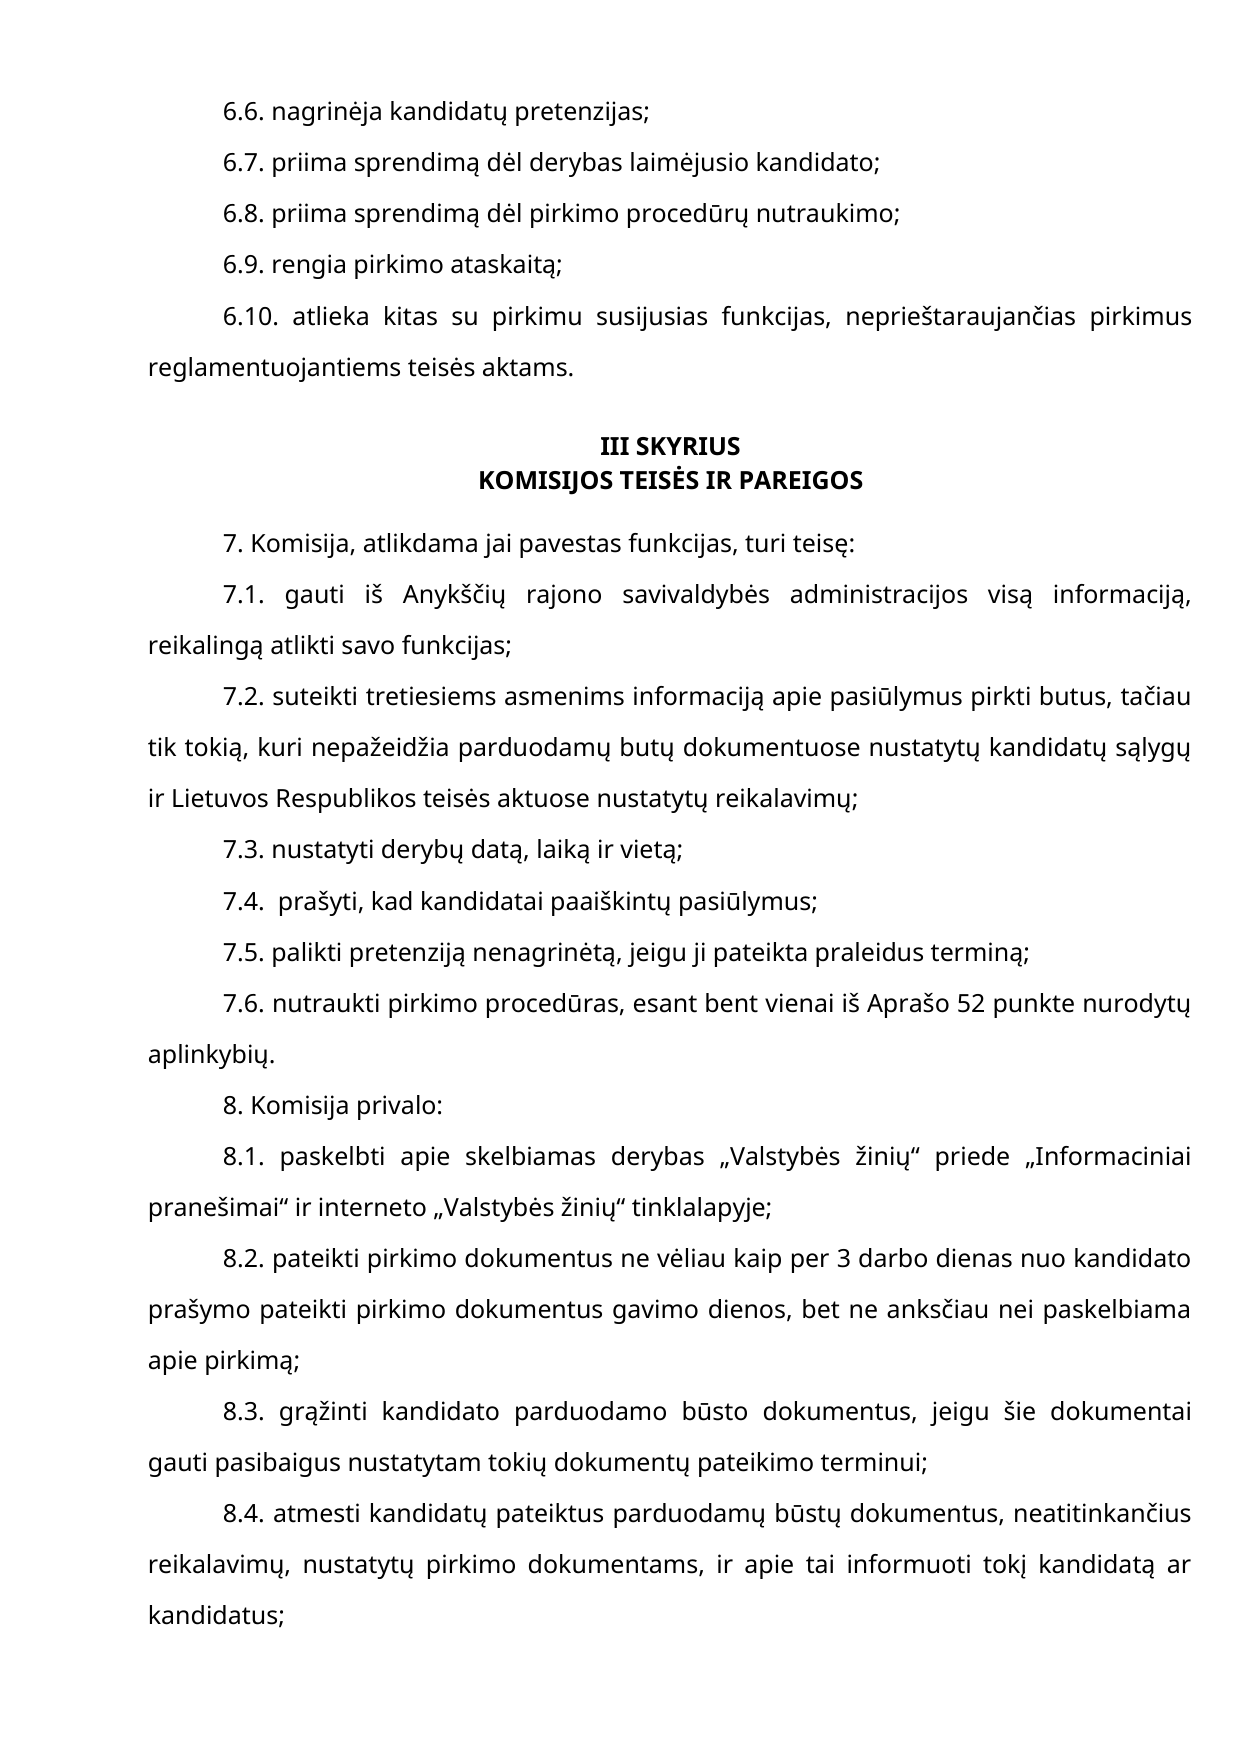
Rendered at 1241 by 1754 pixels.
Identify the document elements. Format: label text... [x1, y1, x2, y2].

text KOMISIJOS TEISĖS IR PAREIGOS [148, 463, 1193, 497]
text 8.1. paskelbti apie skelbiamas derybas „Valstybės žinių“ priede „Informaciniai pranešimai“ ir interneto „Valstybės žinių“ tinklalapyje; [148, 1138, 1193, 1223]
text 7.4. prašyti, kad kandidatai paaiškintų pasiūlymus; [148, 883, 1193, 917]
text 7.5. palikti pretenziją nenagrinėtą, jeigu ji pateikta praleidus terminą; [148, 934, 1193, 968]
text 6.7. priima sprendimą dėl derybas laimėjusio kandidato; [148, 145, 1193, 179]
text 7.6. nutraukti pirkimo procedūras, esant bent vienai iš Aprašo 52 punkte nurodytų aplinkybių. [148, 985, 1193, 1070]
text III SKYRIUS [148, 429, 1193, 463]
text 7. Komisija, atlikdama jai pavestas funkcijas, turi teisę: [148, 526, 1193, 560]
text 8. Komisija privalo: [148, 1087, 1193, 1121]
text 8.4. atmesti kandidatų pateiktus parduodamų būstų dokumentus, neatitinkančius reikalavimų, nustatytų pirkimo dokumentams, ir apie tai informuoti tokį kandidatą ar kandidatus; [148, 1496, 1193, 1632]
text 6.9. rengia pirkimo ataskaitą; [148, 247, 1193, 281]
text 8.2. pateikti pirkimo dokumentus ne vėliau kaip per 3 darbo dienas nuo kandidato prašymo pateikti pirkimo dokumentus gavimo dienos, bet ne anksčiau nei paskelbiama apie pirkimą; [148, 1240, 1193, 1377]
text 6.10. atlieka kitas su pirkimu susijusias funkcijas, neprieštaraujančias pirkimus reglamentuojantiems teisės aktams. [148, 298, 1193, 383]
text 7.2. suteikti tretiesiems asmenims informaciją apie pasiūlymus pirkti butus, tačiau tik tokią, kuri nepažeidžia parduodamų butų dokumentuose nustatytų kandidatų sąlygų ir Lietuvos Respublikos teisės aktuose nustatytų reikalavimų; [148, 679, 1193, 815]
text 6.8. priima sprendimą dėl pirkimo procedūrų nutraukimo; [148, 196, 1193, 230]
text 7.3. nustatyti derybų datą, laiką ir vietą; [148, 832, 1193, 866]
text 7.1. gauti iš Anykščių rajono savivaldybės administracijos visą informaciją, reikalingą atlikti savo funkcijas; [148, 577, 1193, 662]
text 6.6. nagrinėja kandidatų pretenzijas; [148, 94, 1193, 128]
text 8.3. grąžinti kandidato parduodamo būsto dokumentus, jeigu šie dokumentai gauti pasibaigus nustatytam tokių dokumentų pateikimo terminui; [148, 1393, 1193, 1479]
